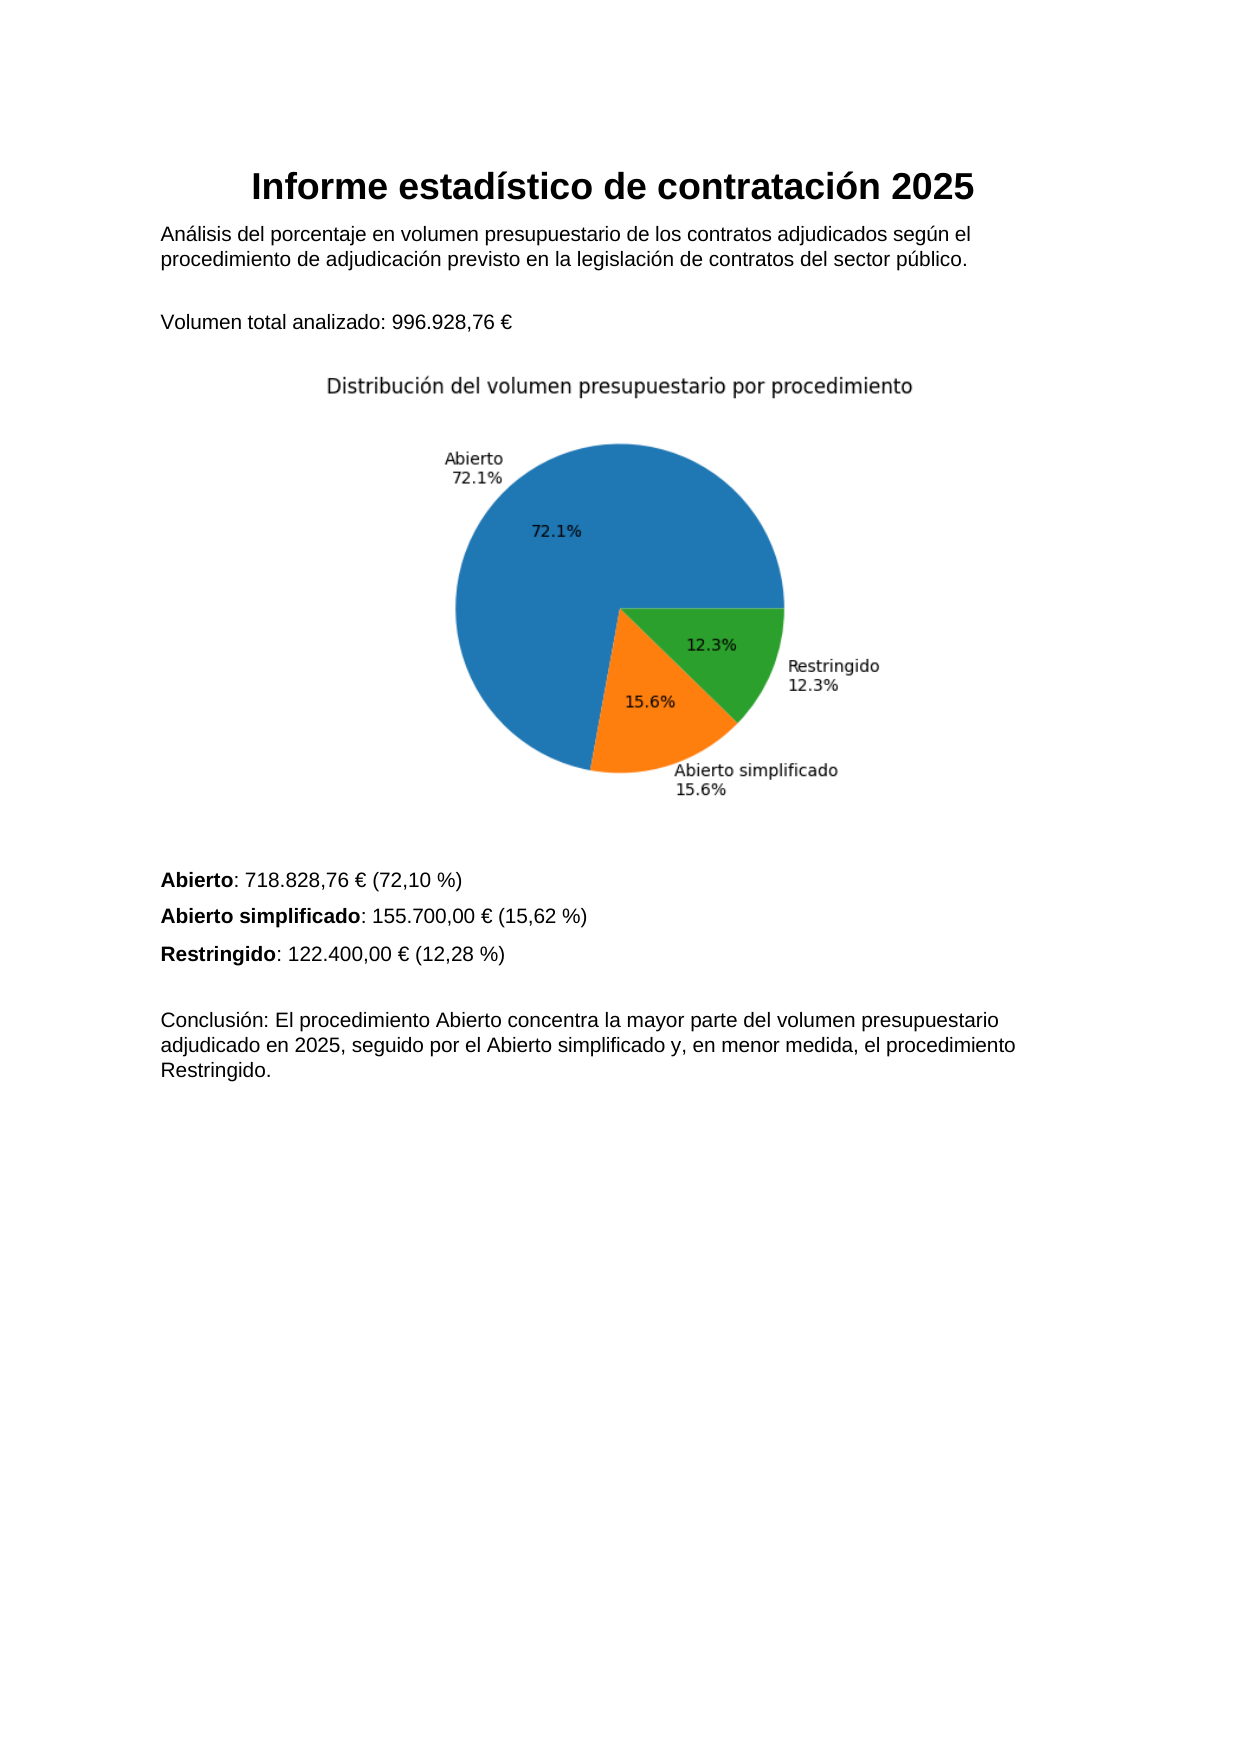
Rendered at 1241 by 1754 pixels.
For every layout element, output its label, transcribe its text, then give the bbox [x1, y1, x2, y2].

text Abierto: 718.828,76 € (72,10 %) [375, 872, 459, 891]
text Abierto: 718.828,76 € (72,10 %) [457, 872, 1188, 891]
text Conclusión: El procedimiento Abierto concentra la mayor parte del volumen presupuestario adjudicado en 2025, seguido por el Abierto simplificado y, en menor medida, el procedimiento Restringido. [160, 1007, 1036, 1082]
text Abierto: 718.828,76 € (72,10 %) [160, 872, 377, 891]
text Análisis del porcentaje en volumen presupuestario de los contratos adjudicados según el procedimiento de adjudicación previsto en la legislación de contratos del sector público. [160, 222, 992, 272]
text Informe estadístico de contratación 2025 [246, 172, 984, 206]
text Abierto simplificado: 155.700,00 € (15,62 %) Restringido: 122.400,00 € (12,28 %) [160, 894, 600, 969]
text Volumen total analizado: 996.928,76 € [160, 314, 1188, 334]
